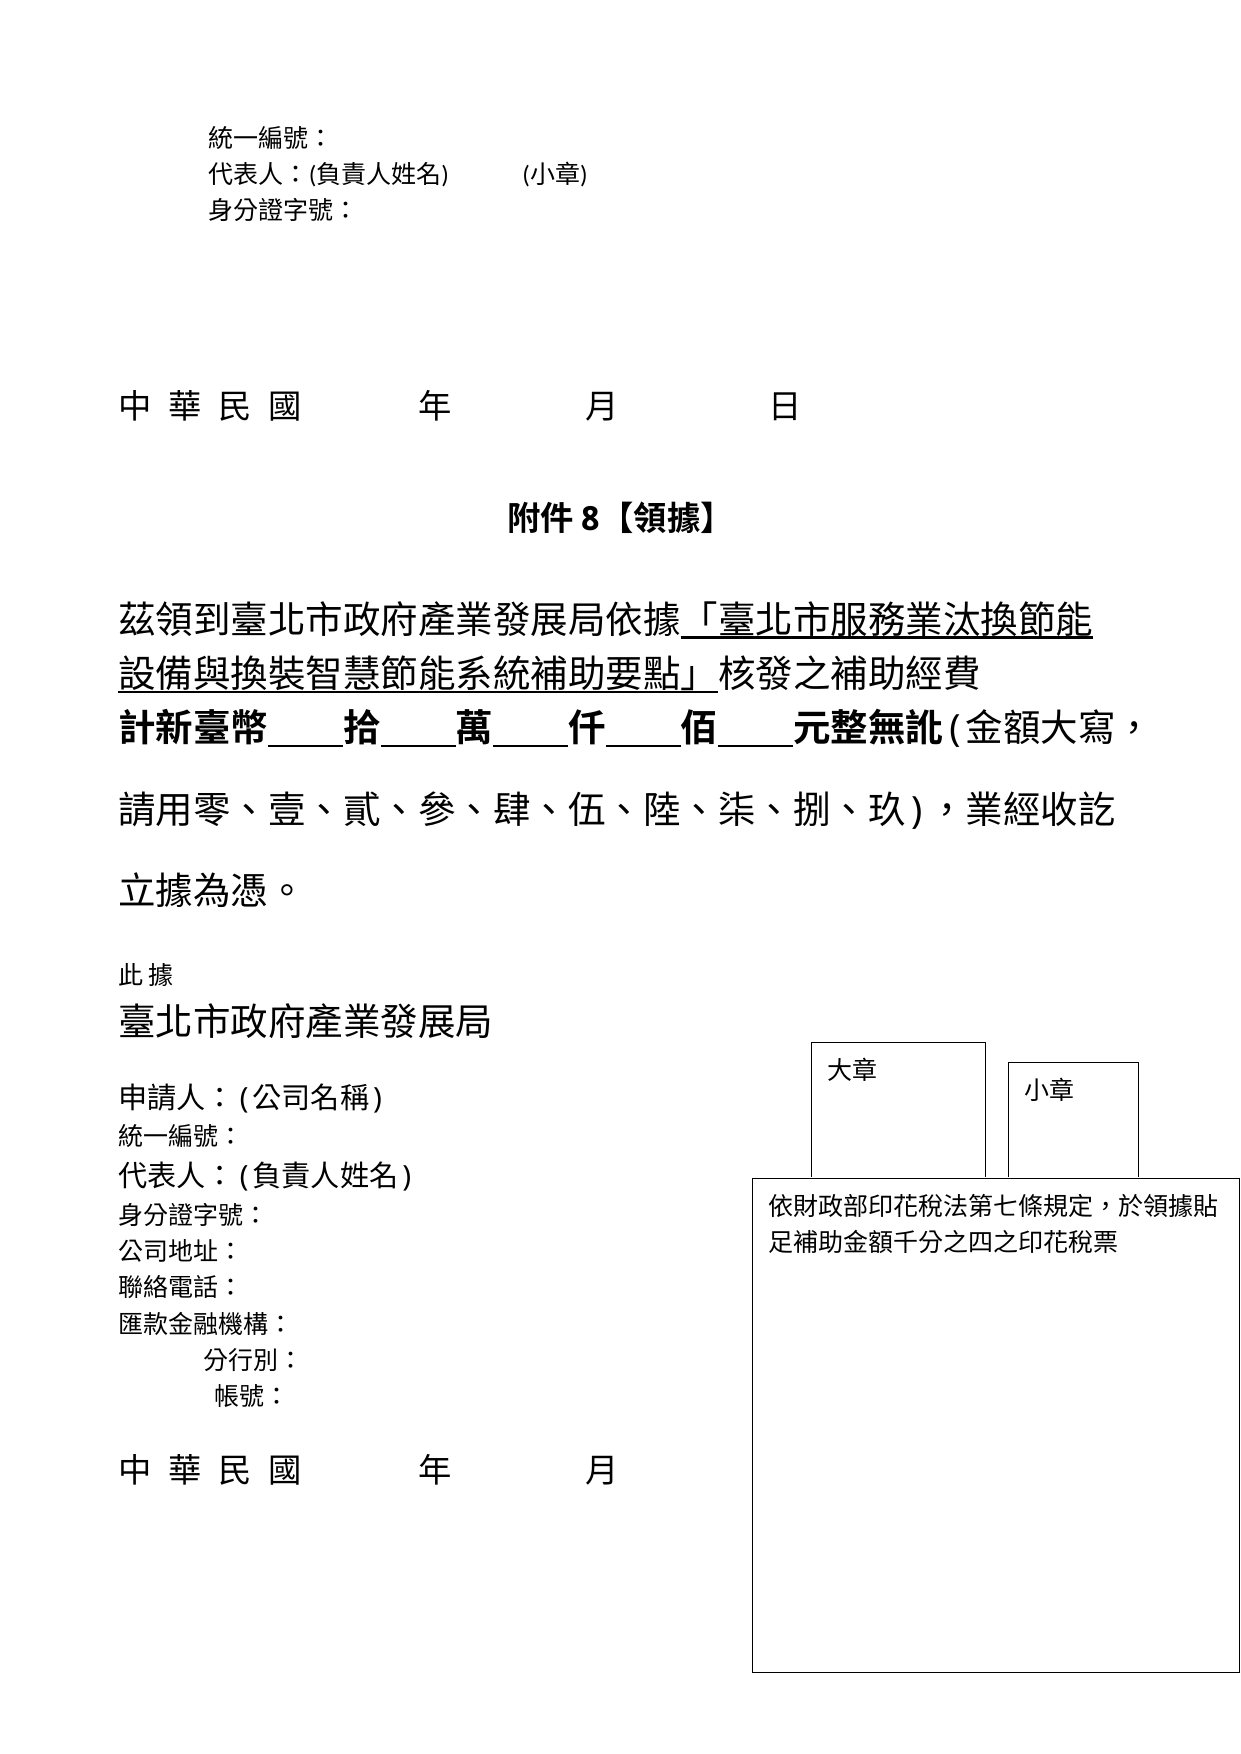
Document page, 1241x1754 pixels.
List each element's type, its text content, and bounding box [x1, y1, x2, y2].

text 統一編號： [986, 1117, 1008, 1153]
text 中 華 民 國 年 月 日 [118, 379, 1122, 428]
text 統一編號： [118, 1117, 811, 1153]
text 公司地址： [118, 1232, 752, 1268]
text 依財政部印花稅法第七條規定，於領據貼足補助金額千分之四之印花稅票 [768, 1186, 1224, 1258]
text [812, 1043, 985, 1177]
text 身分證字號： [118, 1195, 752, 1232]
text 帳號： [118, 1377, 752, 1413]
text 大章 [827, 1051, 970, 1087]
text 代表人：(負責人姓名) [118, 1153, 811, 1195]
text 統一編號： [118, 118, 1122, 154]
text 茲領到臺北市政府產業發展局依據「臺北市服務業汰換節能設備與換裝智慧節能系統補助要點」核發之補助經費 [118, 589, 1122, 698]
text 匯款金融機構： [118, 1304, 752, 1340]
text 分行別： [118, 1340, 752, 1377]
text 此 據 [118, 955, 1122, 991]
text 計新臺幣 拾 萬 仟 佰 元整無訛(金額大寫，請用零、壹、貳、參、肆、伍、陸、柒、捌、玖)，業經收訖立據為憑。 [118, 698, 1122, 916]
text 附件8【領據】 [118, 492, 1122, 540]
text [986, 1153, 1008, 1177]
text [986, 1074, 1008, 1117]
text 聯絡電話： [118, 1268, 752, 1304]
text 代表人：(負責人姓名) (小章) [118, 154, 1122, 191]
text 中 華 民 國 年 月 日 [118, 1443, 752, 1492]
text 身分證字號： [118, 191, 1122, 227]
text 臺北市政府產業發展局 [118, 991, 1122, 1046]
text 小章 [1024, 1070, 1123, 1107]
text 申請人：(公司名稱) [118, 1074, 811, 1117]
text 統一編號： [753, 1179, 1239, 1672]
